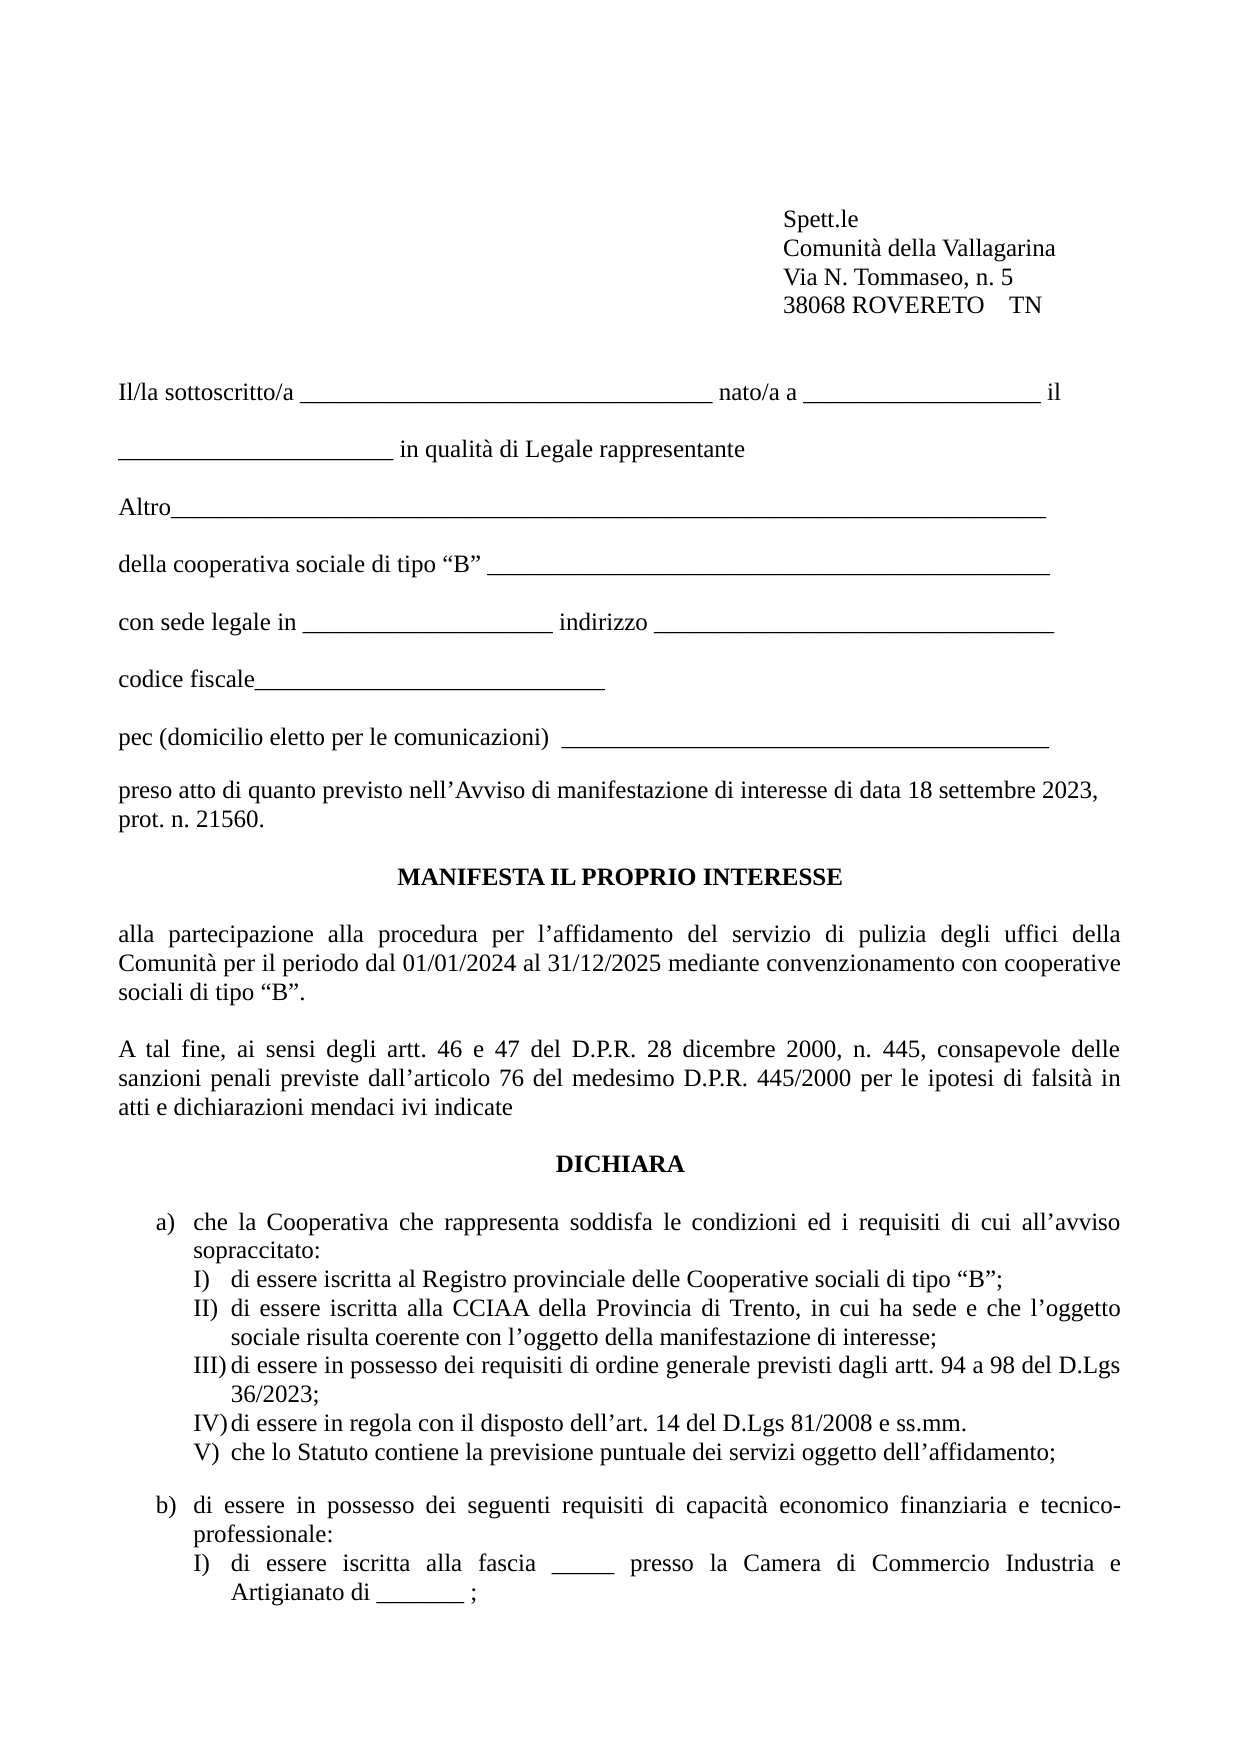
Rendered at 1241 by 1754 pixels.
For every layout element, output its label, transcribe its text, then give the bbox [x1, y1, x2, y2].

text alla partecipazione alla procedura per l’affidamento del servizio di pulizia degli uffici della Comunità per il periodo dal 01/01/2024 al 31/12/2025 mediante convenzionamento con cooperative sociali di tipo “B”. [118, 919, 1122, 1006]
list di essere iscritta alla CCIAA della Provincia di Trento, in cui ha sede e che l’oggetto sociale risulta coerente con l’oggetto della manifestazione di interesse; [193, 1293, 1122, 1351]
text della cooperativa sociale di tipo “B” _____________________________________________ [118, 549, 1122, 578]
text Comunità della Vallagarina [118, 233, 1122, 262]
list di essere iscritta alla fascia _____ presso la Camera di Commercio Industria e Artigianato di _______ ; [193, 1548, 1122, 1606]
list che la Cooperativa che rappresenta soddisfa le condizioni ed i requisiti di cui all’avviso sopraccitato: [156, 1207, 1122, 1264]
text Altro______________________________________________________________________ [118, 492, 1122, 521]
text Spett.le [118, 204, 1122, 233]
list di essere in possesso dei seguenti requisiti di capacità economico finanziaria e tecnico-professionale: [156, 1491, 1122, 1548]
text preso atto di quanto previsto nell’Avviso di manifestazione di interesse di data 18 settembre 2023, prot. n. 21560. [118, 776, 1122, 833]
list di essere in regola con il disposto dell’art. 14 del D.Lgs 81/2008 e ss.mm. [193, 1408, 1122, 1437]
text codice fiscale____________________________ [118, 664, 1122, 693]
list di essere iscritta al Registro provinciale delle Cooperative sociali di tipo “B”; [193, 1264, 1122, 1293]
text pec (domicilio eletto per le comunicazioni) _______________________________________ [118, 722, 1122, 751]
text Il/la sottoscritto/a _________________________________ nato/a a ___________________ il [118, 377, 1122, 406]
text A tal fine, ai sensi degli artt. 46 e 47 del D.P.R. 28 dicembre 2000, n. 445, consapevole delle sanzioni penali previste dall’articolo 76 del medesimo D.P.R. 445/2000 per le ipotesi di falsità in atti e dichiarazioni mendaci ivi indicate [118, 1034, 1122, 1121]
text Via N. Tommaseo, n. 5 [118, 262, 1122, 291]
text DICHIARA [118, 1149, 1122, 1178]
text con sede legale in ____________________ indirizzo ________________________________ [118, 607, 1122, 636]
list che lo Statuto contiene la previsione puntuale dei servizi oggetto dell’affidamento; [193, 1437, 1122, 1466]
text 38068 ROVERETO TN [118, 291, 1122, 319]
list di essere in possesso dei requisiti di ordine generale previsti dagli artt. 94 a 98 del D.Lgs 36/2023; [193, 1351, 1122, 1408]
text ______________________ in qualità di Legale rappresentante [118, 434, 1122, 463]
text MANIFESTA IL PROPRIO INTERESSE [118, 862, 1122, 891]
